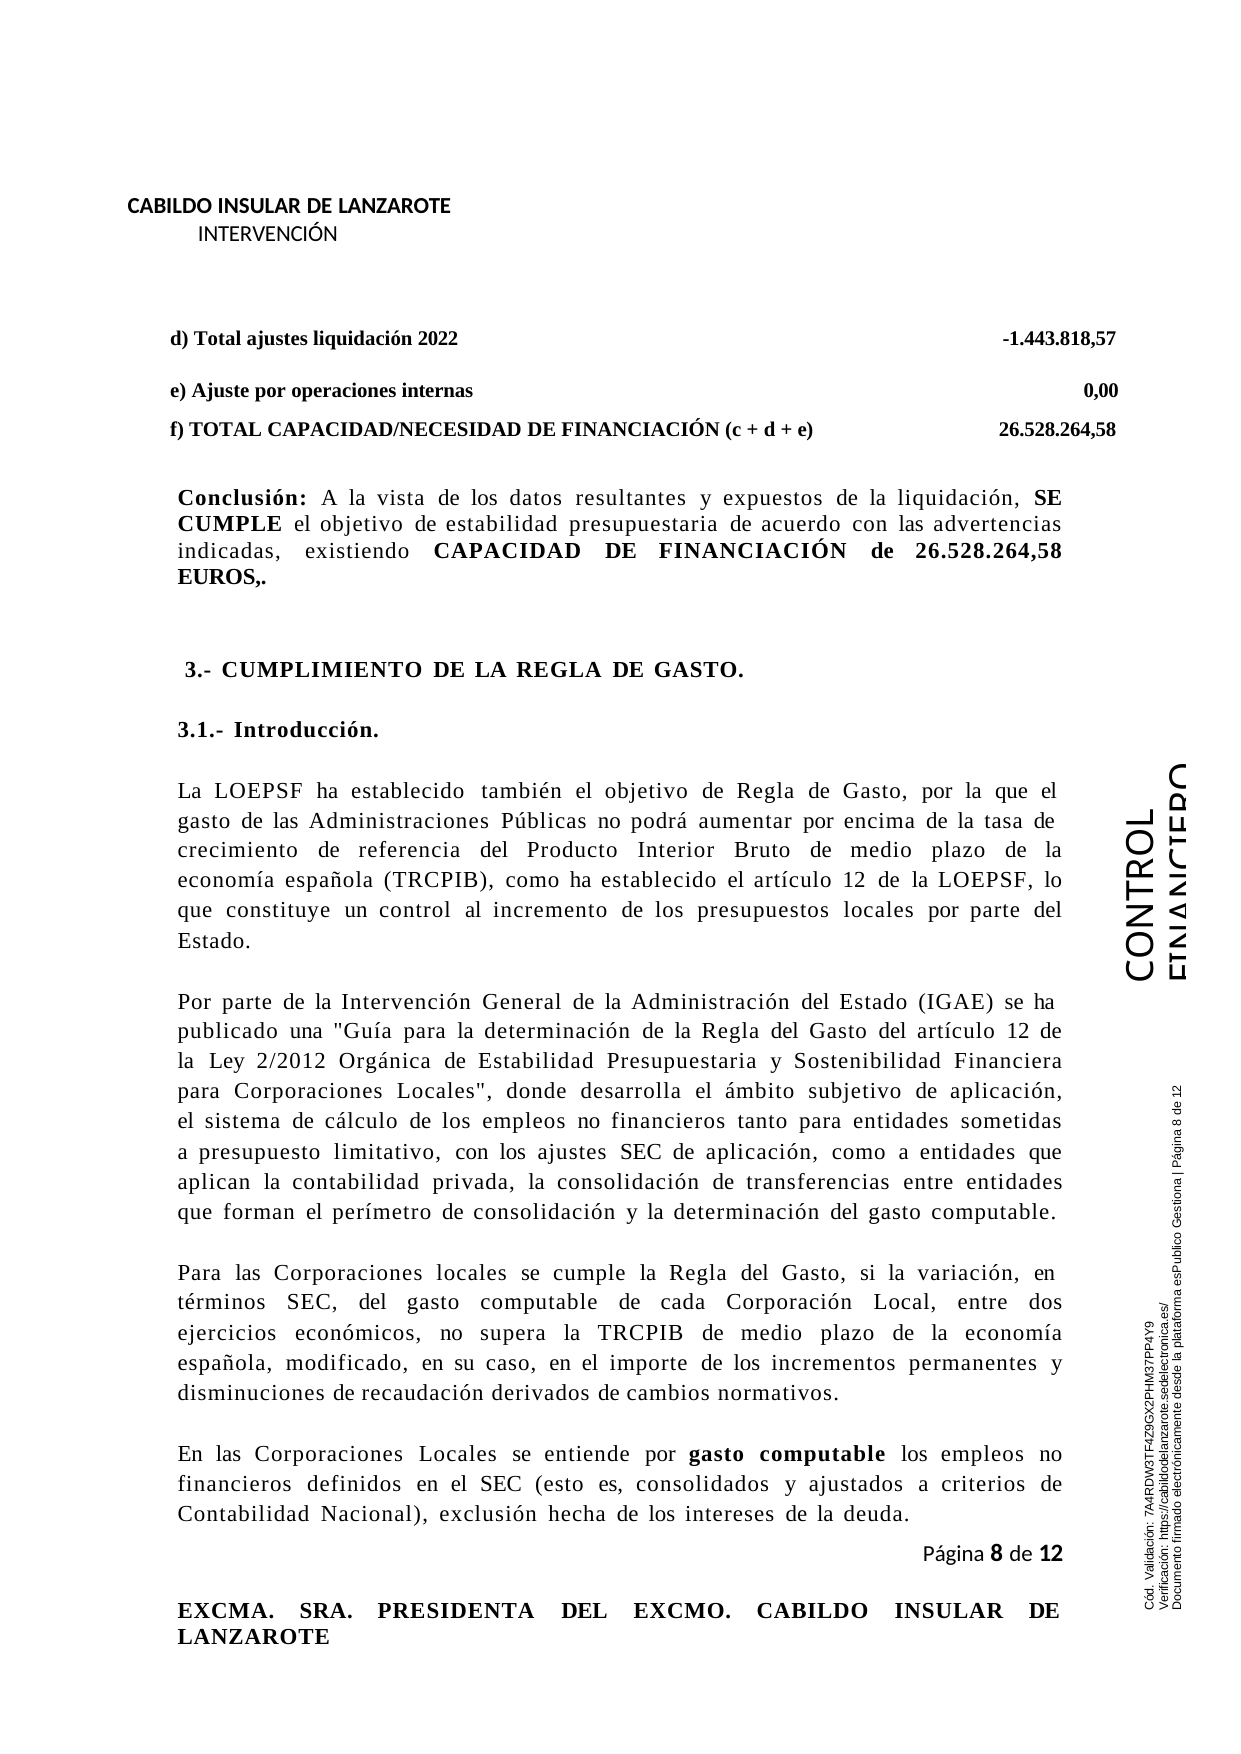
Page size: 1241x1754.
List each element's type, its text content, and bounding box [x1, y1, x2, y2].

text 0,00 [834, 378, 1119, 402]
text Conclusión: A la vista de los datos resultantes y expuestos de la liquidación, SE CUMPLE el objetivo de estabilidad presupuestaria de acuerdo con las advertencias indicadas, existiendo CAPACIDAD DE FINANCIACIÓN de 26.528.264,58 EUROS,. [177, 484, 1062, 589]
text crecimiento de referencia del Producto Interior Bruto de medio plazo de la economía española (TRCPIB), como ha establecido el artículo 12 de la LOEPSF, lo que constituye un control al incremento de los presupuestos locales por parte del Estado. [177, 836, 1062, 953]
text 3.- CUMPLIMIENTO DE LA REGLA DE GASTO. [184, 656, 1126, 682]
text Por parte de la Intervención General de la Administración del Estado (IGAE) se ha [177, 990, 1064, 1014]
text EXCMA. SRA. PRESIDENTA DEL EXCMO. CABILDO INSULAR DE LANZAROTE [177, 1597, 1062, 1649]
text Cód. Validación: 7A4RDW3TF4Z9GX2PHM37PP4Y9 [1142, 1084, 1156, 1613]
text Para las Corporaciones locales se cumple la Regla del Gasto, si la variación, en [177, 1261, 1064, 1286]
text f) TOTAL CAPACIDAD/NECESIDAD DE FINANCIACIÓN (c + d + e) [170, 417, 834, 441]
text 3.1.- Introducción. [177, 717, 387, 743]
text Página 8 de 12 [175, 1537, 1063, 1568]
text CABILDO INSULAR DE LANZAROTE [127, 193, 453, 219]
text La LOEPSF ha establecido [177, 779, 471, 803]
text d) Total ajustes liquidación 2022 [170, 326, 834, 350]
text -1.443.818,57 [1002, 326, 1126, 350]
text e) Ajuste por operaciones internas [170, 378, 834, 402]
text Documento firmado electrónicamente desde la plataforma esPublico Gestiona | Página 8 de 12 [1170, 1084, 1183, 1613]
text INTERVENCIÓN [198, 219, 453, 247]
text 26.528.264,58 [999, 417, 1126, 441]
text publicado una "Guía para la determinación de la Regla del Gasto del artículo 12 de la Ley 2/2012 Orgánica de Estabilidad Presupuestaria y Sostenibilidad Financiera para Corporaciones Locales", donde desarrolla el ámbito subjetivo de aplicación, el sistema de cálculo de los empleos no financieros tanto para entidades sometidas a presupuesto limitativo, con los ajustes SEC de aplicación, como a entidades que aplican la contabilidad privada, la consolidación de transferencias entre entidades que forman el perímetro de consolidación y la determinación del gasto computable. [177, 1017, 1062, 1224]
text CONTROL FINANCIERO [1117, 594, 1183, 986]
text gasto de las Administraciones Públicas no podrá aumentar por encima de la tasa de [177, 809, 1064, 833]
text Verificación: https://cabildodelanzarote.sedelectronica.es/ [1157, 1084, 1170, 1613]
text En las Corporaciones Locales se entiende por gasto computable los empleos no financieros definidos en el SEC (esto es, consolidados y ajustados a criterios de Contabilidad Nacional), exclusión hecha de los intereses de la deuda. [177, 1440, 1062, 1527]
text también el objetivo de Regla de Gasto, por la que el [481, 779, 1064, 803]
text términos SEC, del gasto computable de cada Corporación Local, entre dos ejercicios económicos, no supera la TRCPIB de medio plazo de la economía española, modificado, en su caso, en el importe de los incrementos permanentes y disminuciones de recaudación derivados de cambios normativos. [177, 1288, 1062, 1405]
